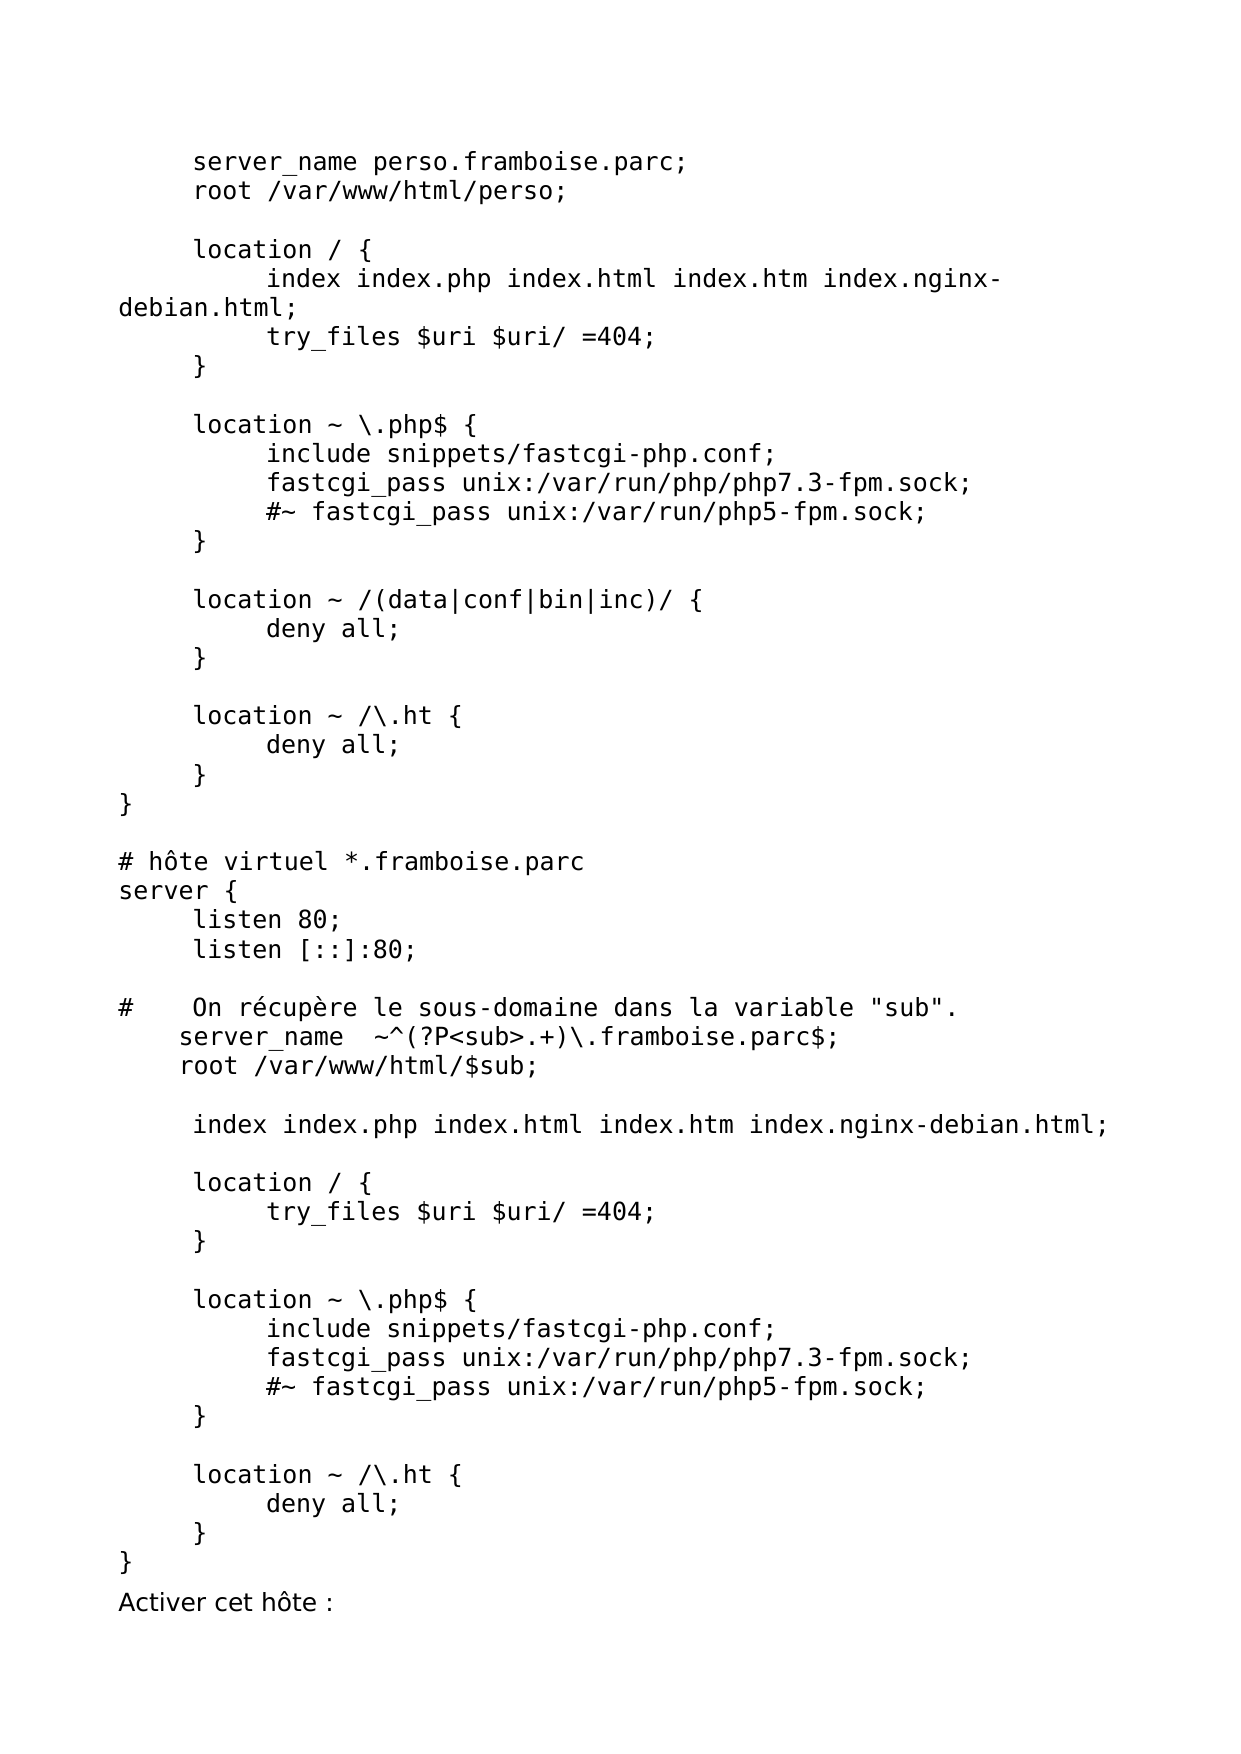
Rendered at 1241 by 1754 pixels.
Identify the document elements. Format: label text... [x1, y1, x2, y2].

text Activer cet hôte : [118, 1588, 1122, 1617]
text server_name perso.framboise.parc; root /var/www/html/perso; location / { index index.php index.html index.htm index.nginx-debian.html; try_files $uri $uri/ =404; } location ~ \.php$ { include snippets/fastcgi-php.conf; fastcgi_pass unix:/var/run/php/php7.3-fpm.sock; #~ fastcgi_pass unix:/var/run/php5-fpm.sock; } location ~ /(data|conf|bin|inc)/ { deny all; } location ~ /\.ht { deny all; } } # hôte virtuel *.framboise.parc server { listen 80; listen [::]:80; # On récupère le sous-domaine dans la variable "sub". server_name ~^(?P<sub>.+)\.framboise.parc$; root /var/www/html/$sub; index index.php index.html index.htm index.nginx-debian.html; location / { try_files $uri $uri/ =404; } location ~ \.php$ { include snippets/fastcgi-php.conf; fastcgi_pass unix:/var/run/php/php7.3-fpm.sock; #~ fastcgi_pass unix:/var/run/php5-fpm.sock; } location ~ /\.ht { deny all; } } [118, 118, 1122, 1576]
